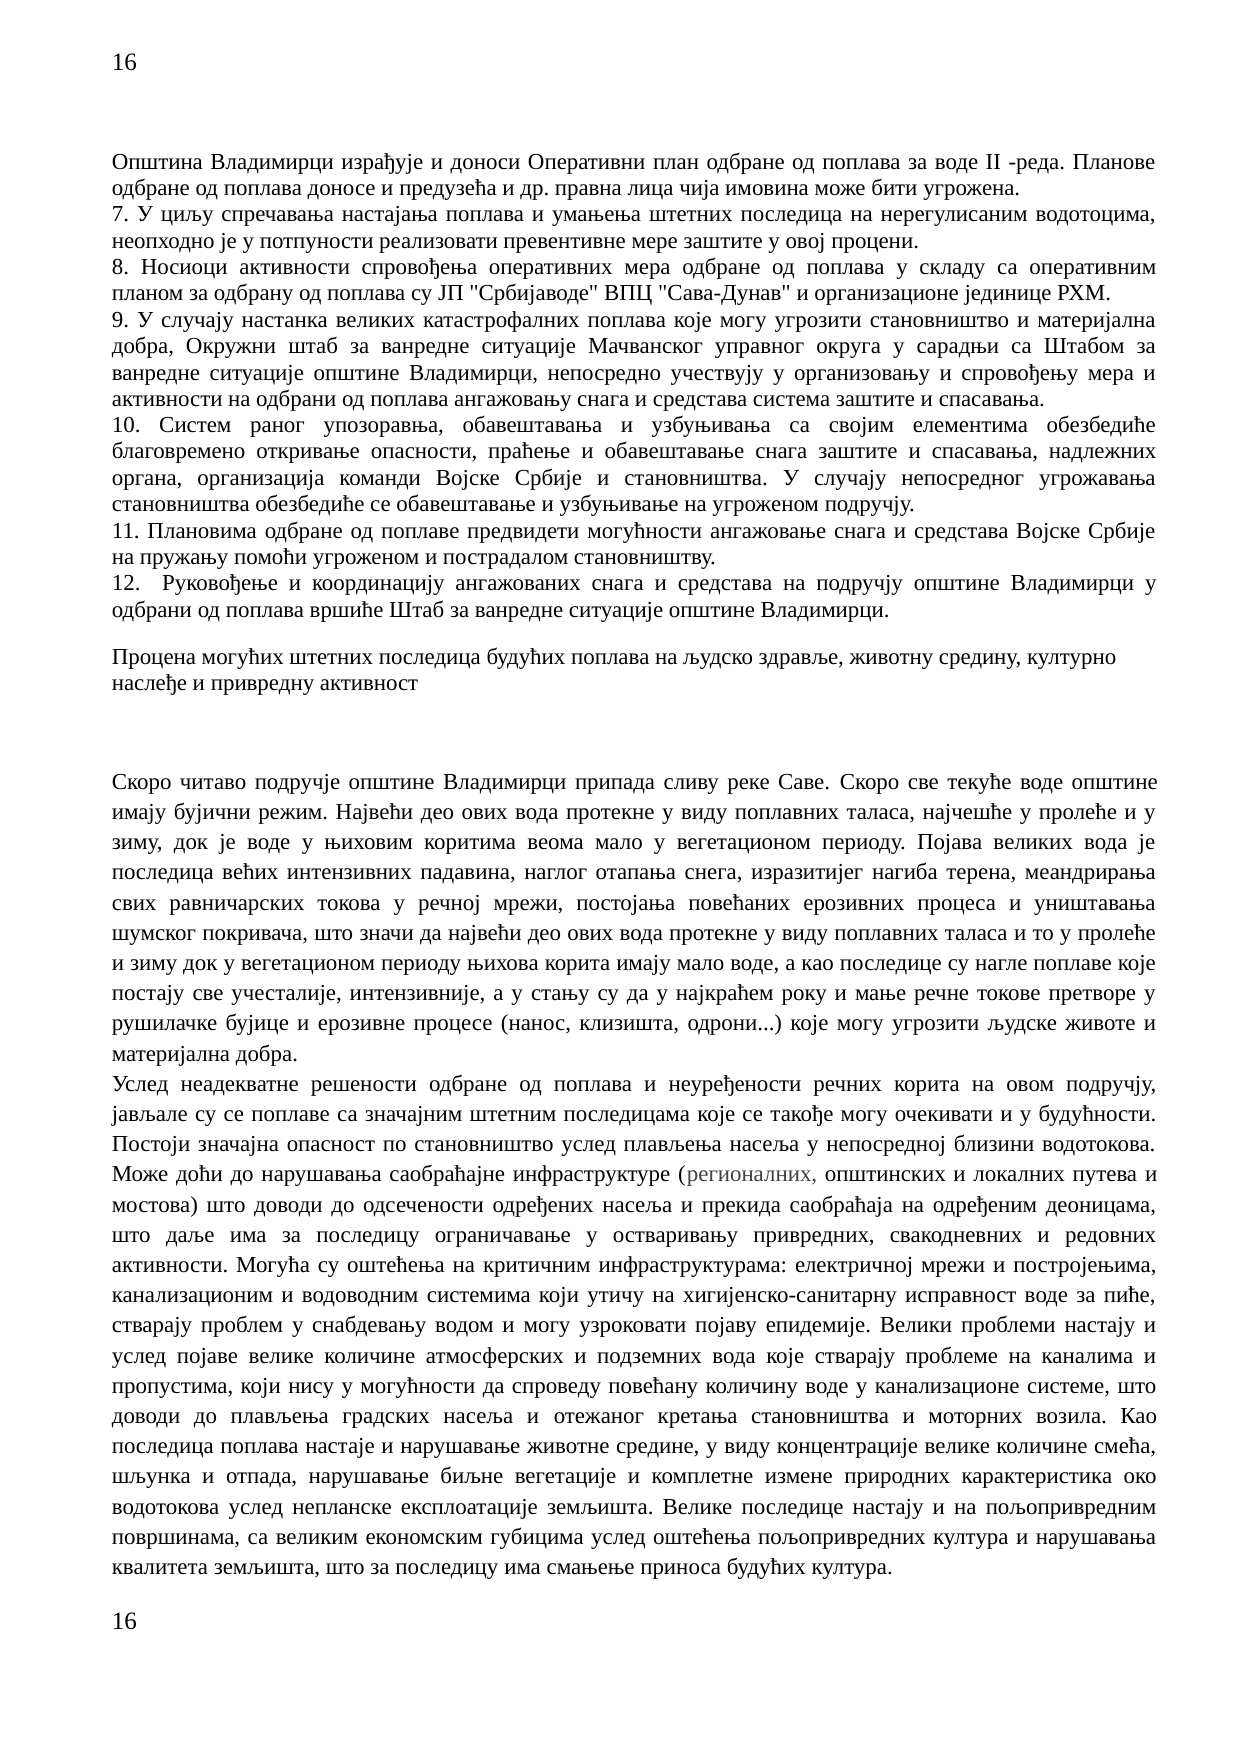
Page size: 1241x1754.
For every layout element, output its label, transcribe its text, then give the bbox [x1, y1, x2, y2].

text 8. Носиоци активности спровођења оперативних мера одбране од поплава у складу са оперативним планом за одбрану од поплава су ЈП "Србијаводе" ВПЦ "Сава-Дунав" и организационе јединице РХМ. [112, 253, 1158, 306]
text 11. Плановима одбране од поплаве предвидети могућности ангажовање снага и средстава Војске Србије на пружању помоћи угроженом и пострадалом становништву. [112, 517, 1158, 569]
text 10. Систем раног упозоравња, обавештавања и узбуњивања са својим елементима обезбедиће благовремено откривање опасности, праћење и обавештавање снага заштите и спасавања, надлежних органа, организација команди Војске Србије и становништва. У случају непосредног угрожавања становништва обезбедиће се обавештавање и узбуњивање на угроженом подручју. [112, 411, 1158, 517]
text 9. У случају настанка великих катастрофалних поплава које могу угрозити становништво и материјална добра, Окружни штаб за ванредне ситуације Мачванског управног округа у сарадњи са Штабом за ванредне ситуације општине Владимирци, непосредно учествују у организовању и спровођењу мера и активности на одбрани од поплава ангажовању снага и средстава система заштите и спасавања. [112, 306, 1158, 411]
text Услед неадекватне решености одбране од поплава и неуређености речних корита на овом подручју, јављале су се поплаве са значајним штетним последицама које се такође могу очекивати и у будућности. Постоји значајна опасност по становништво услед плављења насеља у непосредној близини водотокова. Може доћи до нарушавања саобраћајне инфраструктуре (регионалних, општинских и локалних путева и мостова) што доводи до одсечености одређених насеља и прекида саобраћаја на одређеним деоницама, што даље има за последицу ограничавање у остваривању привредних, свакодневних и редовних активности. Могућа су оштећења на критичним инфраструктурама: електричној мрежи и постројењима, канализационим и водоводним системима који утичу на хигијенско-санитарну исправност воде за пиће, стварају проблем у снабдевању водом и могу узроковати појаву епидемије. Велики проблеми настају и услед појаве велике количине атмосферских и подземних вода које стварају проблеме на каналима и пропустима, који нису у могућности да спроведу повећану количину воде у канализационе системе, што доводи до плављења градских насеља и отежаног кретања становништва и моторних возила. Као последица поплава настаје и нарушавање животне средине, у виду концентрације велике количине смећа, шљунка и отпада, нарушавање биљне вегетације и комплетне измене природних карактеристика око водотокова услед непланске експлоатације земљишта. Велике последице настају и на пољопривредним површинама, са великим економским губицима услед оштећења пољопривредних култура и нарушавања квалитета земљишта, што за последицу има смањење приноса будућих култура. [112, 1070, 1158, 1579]
text Општина Владимирци израђује и доноси Оперативни план одбране од поплава за воде II -реда. Планове одбране од поплава доносе и предузећа и др. правна лица чија имовина може бити угрожена. [112, 148, 1158, 200]
text Скоро читаво подручје општине Владимирци припада сливу реке Саве. Скоро све текуће воде општине имају бујични режим. Највећи део ових вода протекне у виду поплавних таласа, најчешће у пролеће и у зиму, док је воде у њиховим коритима веома мало у вегетационом периоду. Појава великих вода је последица већих интензивних падавина, наглог отапања снега, изразитијег нагиба терена, меандрирања свих равничарских токова у речној мрежи, постојања повећаних ерозивних процеса и уништавања шумског покривача, што значи да највећи део ових вода протекне у виду поплавних таласа и то у пролеће и зиму док у вегетационом периоду њихова корита имају мало воде, а као последице су нагле поплаве које постају све учесталије, интензивније, а у стању су да у најкраћем року и мање речне токове претворе у рушилачке бујице и ерозивне процесе (нанос, клизишта, одрони...) које могу угрозити људске животе и материјална добра. [112, 768, 1158, 1066]
text 7. У циљу спречавања настајања поплава и умањења штетних последица на нерегулисаним водотоцима, неопходно је у потпуности реализовати превентивне мере заштите у овој процени. [112, 200, 1158, 253]
text Процена могућих штетних последица будућих поплава на људско здравље, животну средину, културно наслеђе и привредну активност [112, 643, 1158, 696]
text 12. Руковођење и координацију ангажованих снага и средстава на подручју општине Владимирци у одбрани од поплава вршиће Штаб за ванредне ситуације општине Владимирци. [112, 569, 1158, 622]
